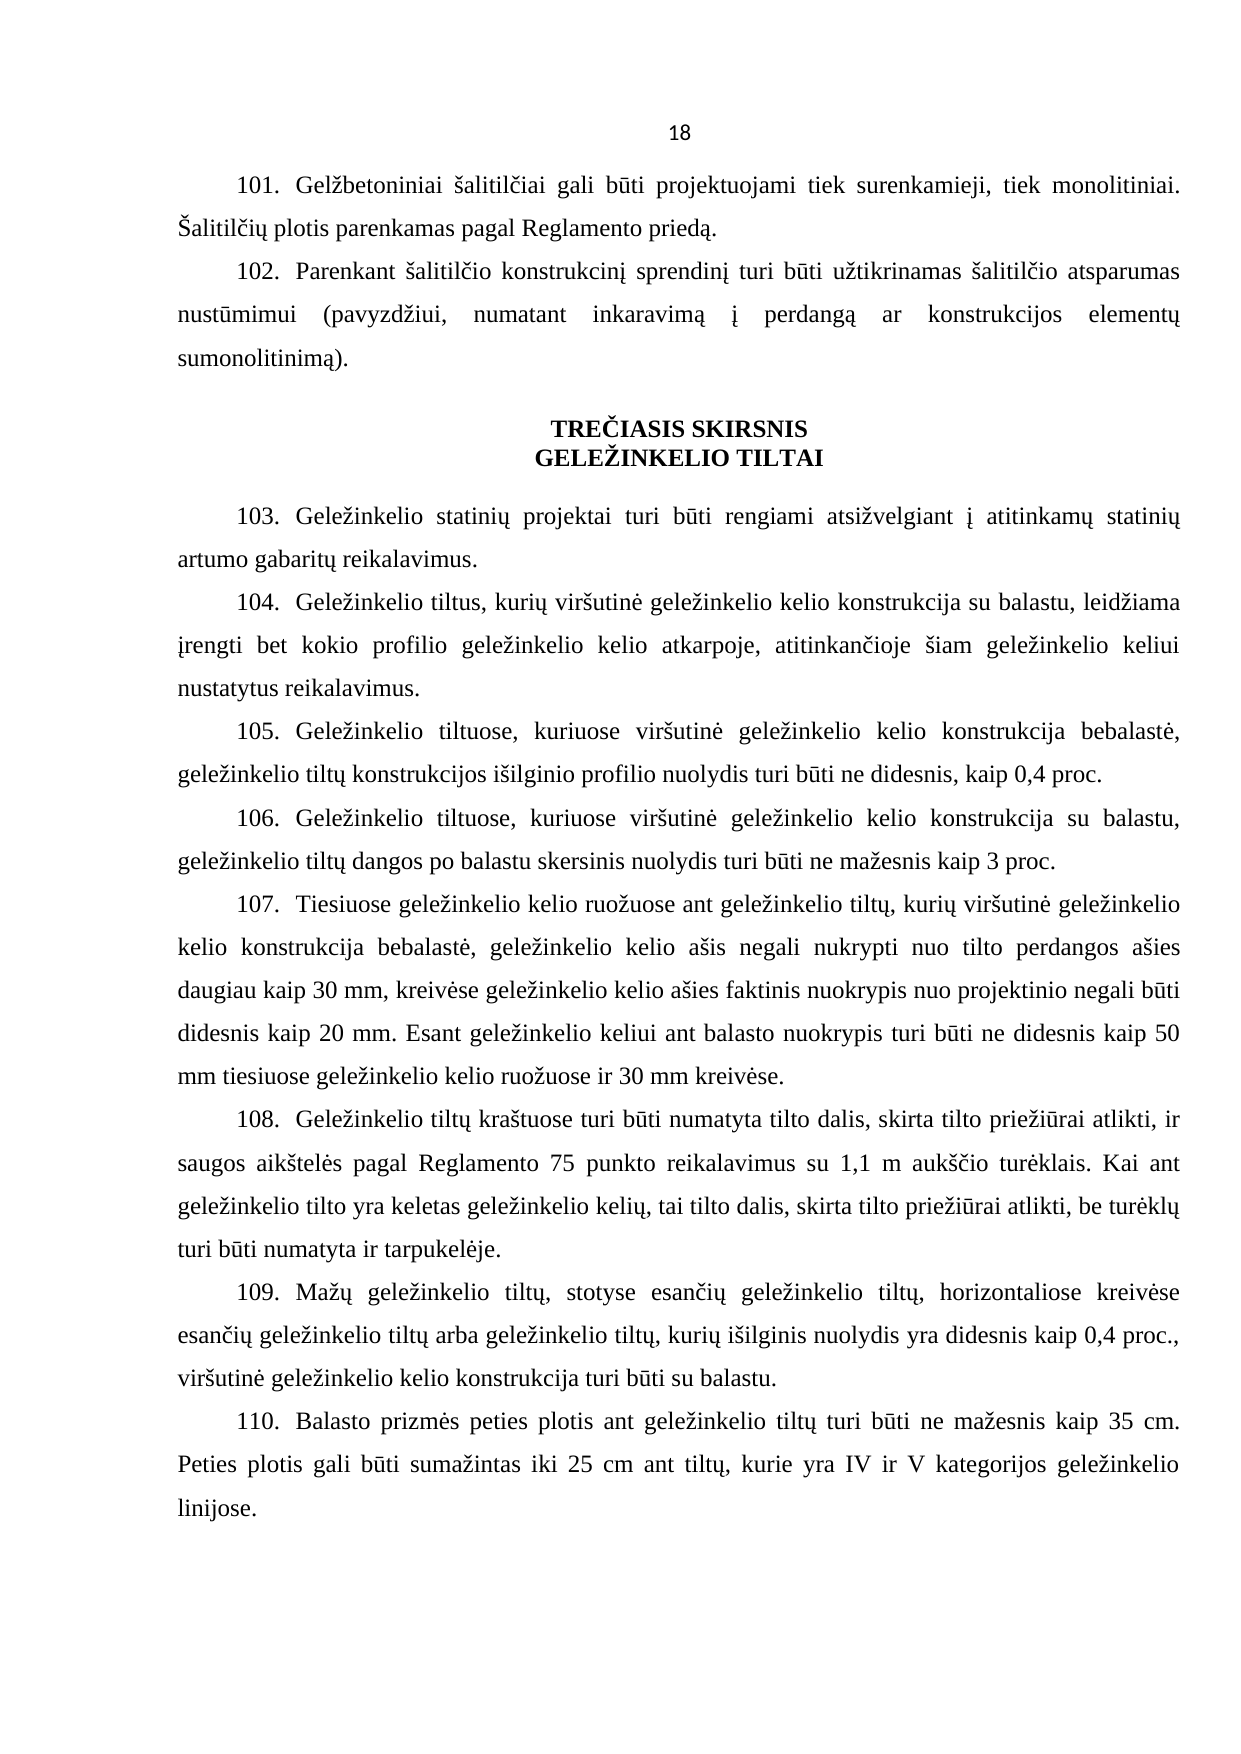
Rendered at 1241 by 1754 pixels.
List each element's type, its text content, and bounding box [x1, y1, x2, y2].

text GELEŽINKELIO TILTAI [177, 443, 1181, 472]
text 110. Balasto prizmės peties plotis ant geležinkelio tiltų turi būti ne mažesnis kaip 35 cm. Peties plotis gali būti sumažintas iki 25 cm ant tiltų, kurie yra IV ir V kategorijos geležinkelio linijose. [177, 1406, 1181, 1521]
text 103. Geležinkelio statinių projektai turi būti rengiami atsižvelgiant į atitinkamų statinių artumo gabaritų reikalavimus. [177, 501, 1181, 573]
text 101. Gelžbetoniniai šalitilčiai gali būti projektuojami tiek surenkamieji, tiek monolitiniai. Šalitilčių plotis parenkamas pagal Reglamento priedą. [177, 170, 1181, 242]
text 109. Mažų geležinkelio tiltų, stotyse esančių geležinkelio tiltų, horizontaliose kreivėse esančių geležinkelio tiltų arba geležinkelio tiltų, kurių išilginis nuolydis yra didesnis kaip 0,4 proc., viršutinė geležinkelio kelio konstrukcija turi būti su balastu. [177, 1277, 1181, 1392]
text 102. Parenkant šalitilčio konstrukcinį sprendinį turi būti užtikrinamas šalitilčio atsparumas nustūmimui (pavyzdžiui, numatant inkaravimą į perdangą ar konstrukcijos elementų sumonolitinimą). [177, 256, 1181, 371]
text 105. Geležinkelio tiltuose, kuriuose viršutinė geležinkelio kelio konstrukcija bebalastė, geležinkelio tiltų konstrukcijos išilginio profilio nuolydis turi būti ne didesnis, kaip 0,4 proc. [177, 716, 1181, 788]
text 108. Geležinkelio tiltų kraštuose turi būti numatyta tilto dalis, skirta tilto priežiūrai atlikti, ir saugos aikštelės pagal Reglamento 75 punkto reikalavimus su 1,1 m aukščio turėklais. Kai ant geležinkelio tilto yra keletas geležinkelio kelių, tai tilto dalis, skirta tilto priežiūrai atlikti, be turėklų turi būti numatyta ir tarpukelėje. [177, 1104, 1181, 1263]
text 107. Tiesiuose geležinkelio kelio ruožuose ant geležinkelio tiltų, kurių viršutinė geležinkelio kelio konstrukcija bebalastė, geležinkelio kelio ašis negali nukrypti nuo tilto perdangos ašies daugiau kaip 30 mm, kreivėse geležinkelio kelio ašies faktinis nuokrypis nuo projektinio negali būti didesnis kaip 20 mm. Esant geležinkelio keliui ant balasto nuokrypis turi būti ne didesnis kaip 50 mm tiesiuose geležinkelio kelio ruožuose ir 30 mm kreivėse. [177, 889, 1181, 1090]
text TREČIASIS SKIRSNIS [177, 414, 1181, 443]
text 106. Geležinkelio tiltuose, kuriuose viršutinė geležinkelio kelio konstrukcija su balastu, geležinkelio tiltų dangos po balastu skersinis nuolydis turi būti ne mažesnis kaip 3 proc. [177, 803, 1181, 874]
text 104. Geležinkelio tiltus, kurių viršutinė geležinkelio kelio konstrukcija su balastu, leidžiama įrengti bet kokio profilio geležinkelio kelio atkarpoje, atitinkančioje šiam geležinkelio keliui nustatytus reikalavimus. [177, 587, 1181, 702]
